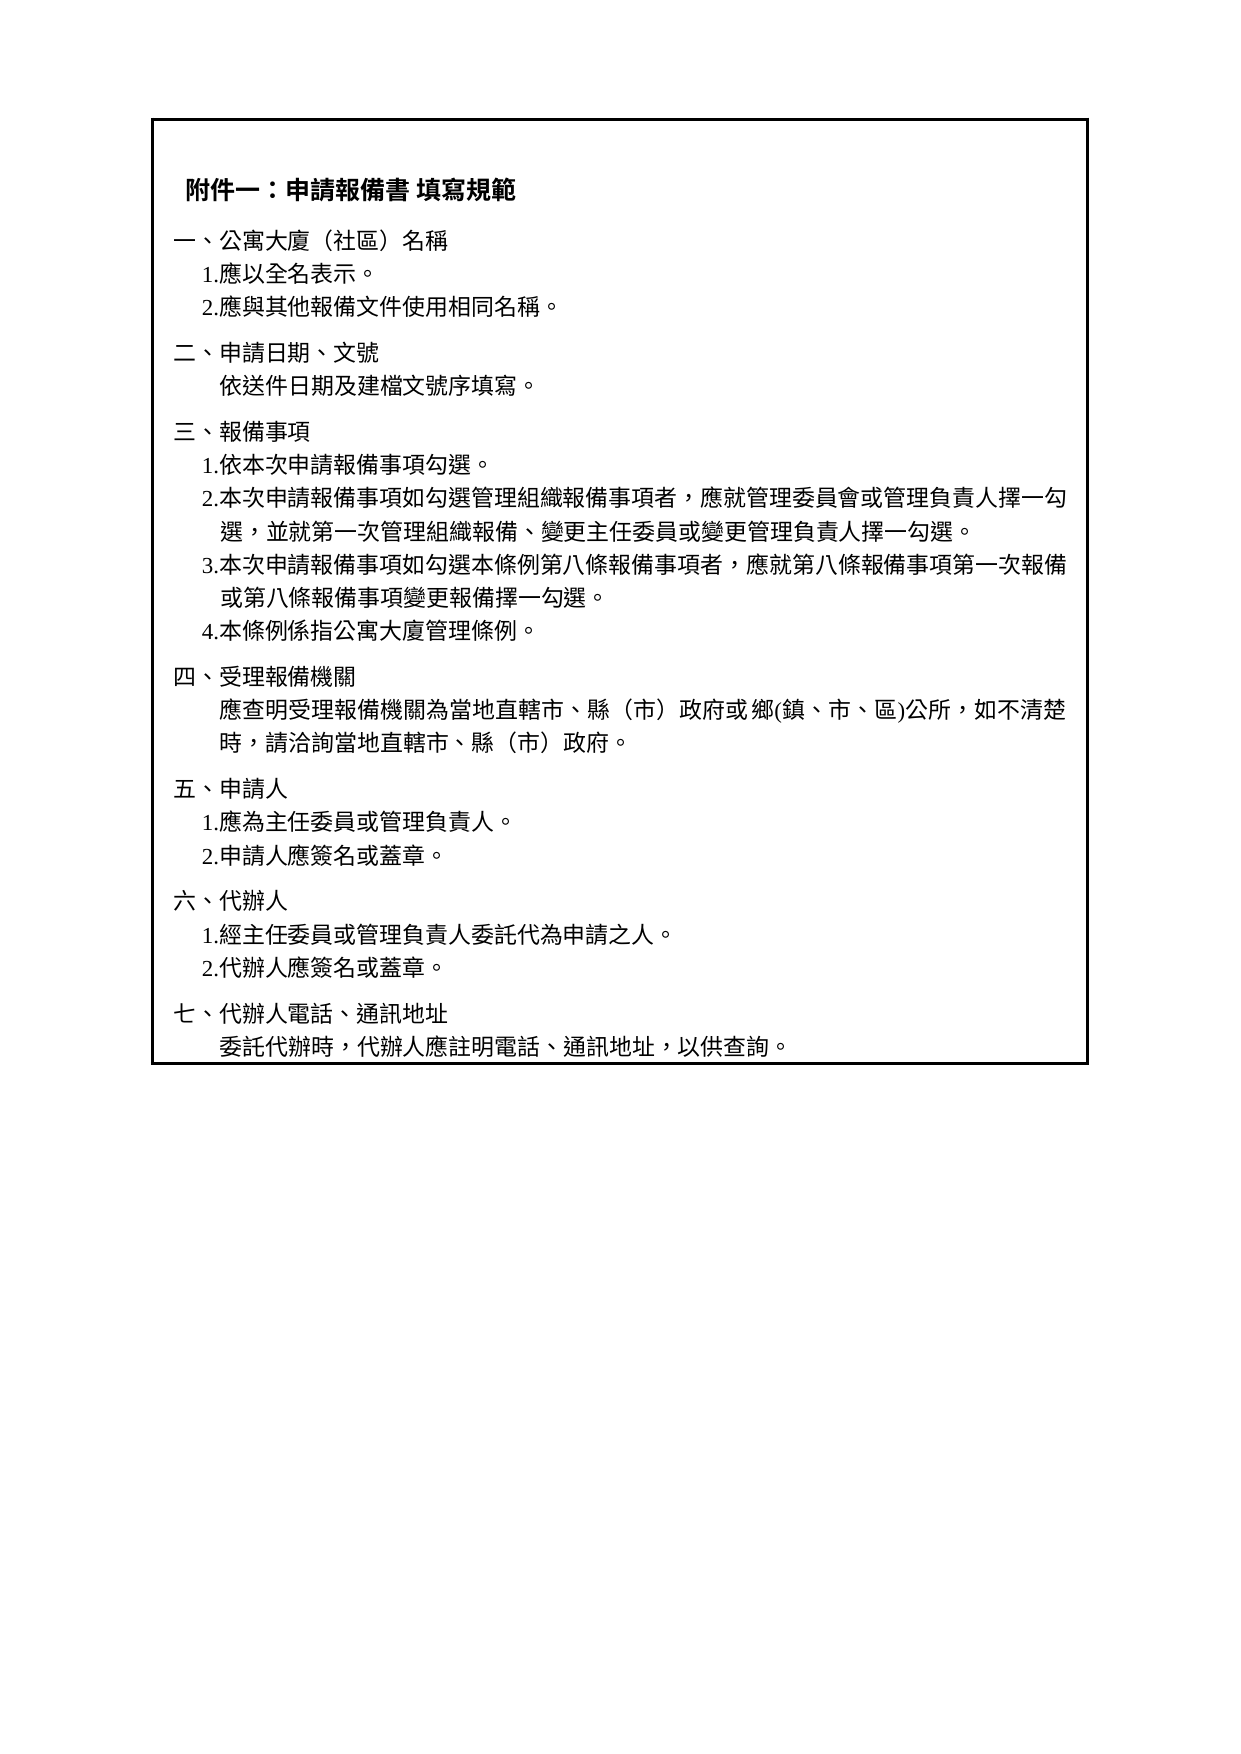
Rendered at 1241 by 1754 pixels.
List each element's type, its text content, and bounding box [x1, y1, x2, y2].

table_header 附件一：申請報備書 填寫規範 一、公寓大廈（社區）名稱 1.應以全名表示。 2.應與其他報備文件使用相同名稱。 二、申請日期、文號 依送件日期及建檔文號序填寫。 三、報備事項 1.依本次申請報備事項勾選。 2.本次申請報備事項如勾選管理組織報備事項者，應就管理委員會或管理負責人擇一勾選，並就第一次管理組織報備、變更主任委員或變更管理負責人擇一勾選。 3.本次申請報備事項如勾選本條例第八條報備事項者，應就第八條報備事項第一次報備或第八條報備事項變更報備擇一勾選。 4.本條例係指公寓大廈管理條例。 四、受理報備機關 應查明受理報備機關為當地直轄市、縣（市）政府或鄉(鎮、市、區)公所，如不清楚時，請洽詢當地直轄市、縣（市）政府。 五、申請人 1.應為主任委員或管理負責人。 2.申請人應簽名或蓋章。 六、代辦人 1.經主任委員或管理負責人委託代為申請之人。 2.代辦人應簽名或蓋章。 七、代辦人電話、通訊地址 委託代辦時，代辦人應註明電話、通訊地址，以供查詢。 [154, 121, 1086, 1062]
